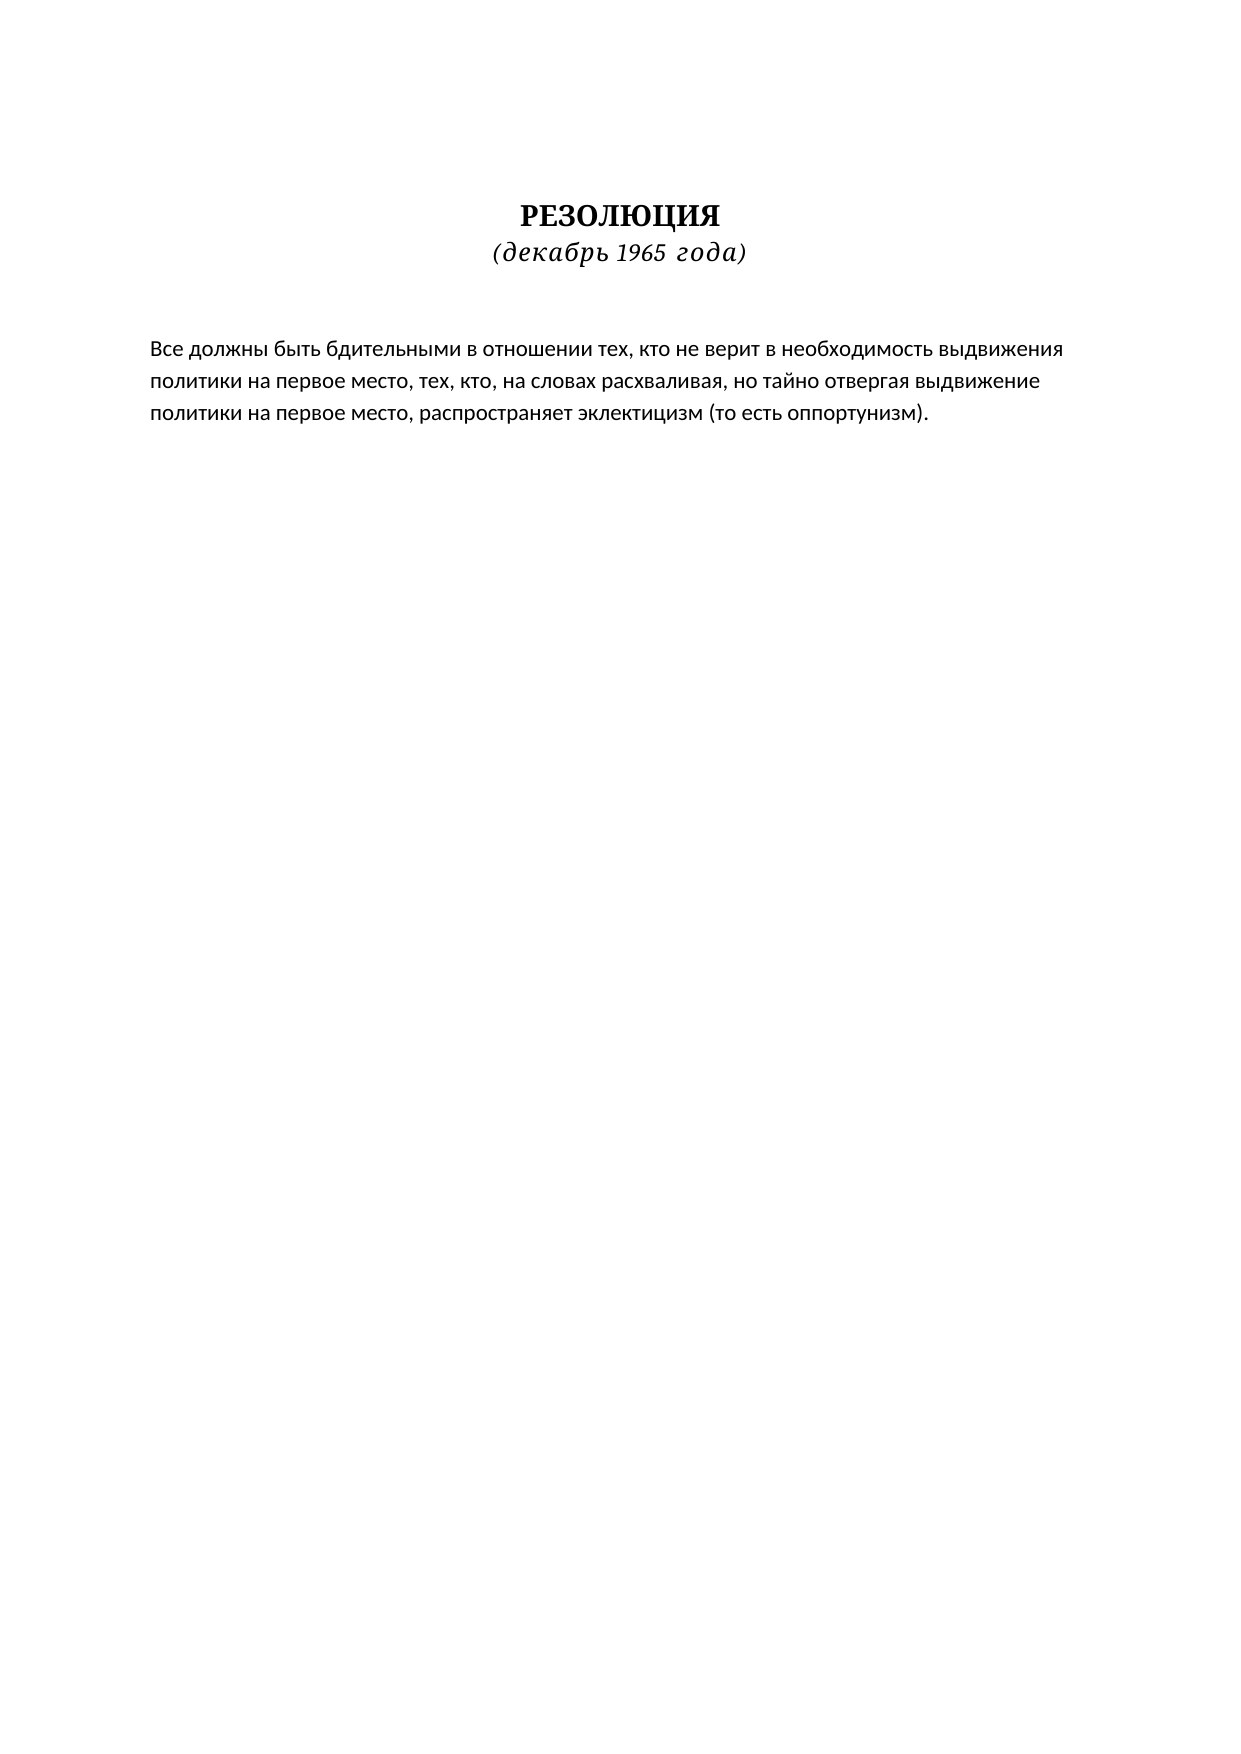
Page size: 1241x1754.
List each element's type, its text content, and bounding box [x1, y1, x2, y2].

text Все должны быть бдительными в отношении тех, кто не верит в необходимость выдвижения политики на первое место, тех, кто, на словах расхваливая, но тайно отвергая выдвижение политики на первое место, распространяет эклектицизм (то есть оппортунизм). [150, 334, 1091, 426]
subtitle Резолюция [150, 200, 1091, 233]
text (декабрь 1965 года) [150, 238, 1091, 267]
